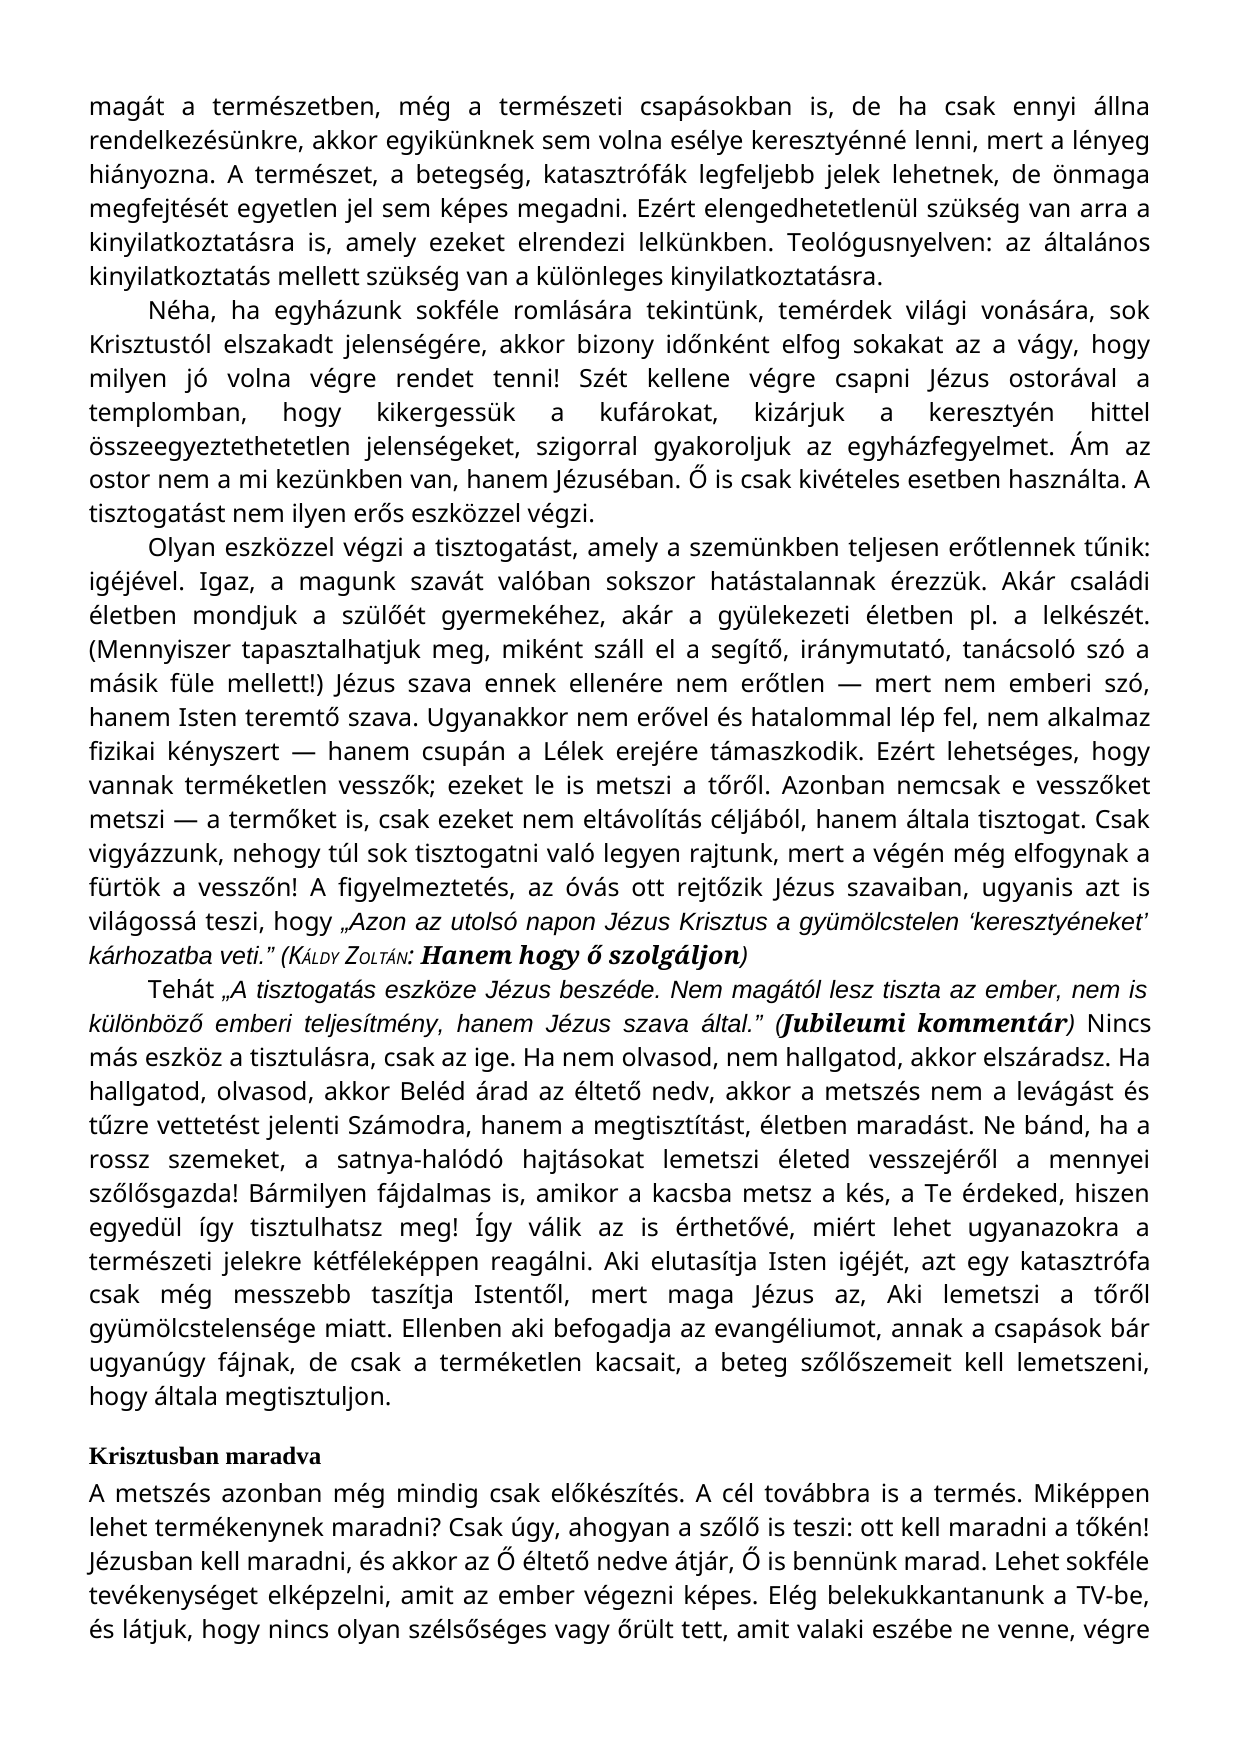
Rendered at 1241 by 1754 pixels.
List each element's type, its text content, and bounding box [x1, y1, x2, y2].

subtitle Krisztusban maradva [88, 1442, 1152, 1470]
text magát a természetben, még a természeti csapásokban is, de ha csak ennyi állna rendelkezésünkre, akkor egyikünknek sem volna esélye keresztyénné lenni, mert a lényeg hiányozna. A természet, a betegség, katasztrófák legfeljebb jelek lehetnek, de önmaga megfejtését egyetlen jel sem képes megadni. Ezért elengedhetetlenül szükség van arra a kinyilatkoztatásra is, amely ezeket elrendezi lelkünkben. Teológusnyelven: az általános kinyilatkoztatás mellett szükség van a különleges kinyilatkoztatásra. [88, 88, 1152, 292]
text Néha, ha egyházunk sokféle romlására tekintünk, temérdek világi vonására, sok Krisztustól elszakadt jelenségére, akkor bizony időnként elfog sokakat az a vágy, hogy milyen jó volna végre rendet tenni! Szét kellene végre csapni Jézus ostorával a templomban, hogy kikergessük a kufárokat, kizárjuk a keresztyén hittel összeegyeztethetetlen jelenségeket, szigorral gyakoroljuk az egyházfegyelmet. Ám az ostor nem a mi kezünkben van, hanem Jézuséban. Ő is csak kivételes esetben használta. A tisztogatást nem ilyen erős eszközzel végzi. [88, 292, 1152, 530]
text A metszés azonban még mindig csak előkészítés. A cél továbbra is a termés. Miképpen lehet termékenynek maradni? Csak úgy, ahogyan a szőlő is teszi: ott kell maradni a tőkén! Jézusban kell maradni, és akkor az Ő éltető nedve átjár, Ő is bennünk marad. Lehet sokféle tevékenységet elképzelni, amit az ember végezni képes. Elég belekukkantanunk a TV-be, és látjuk, hogy nincs olyan szélsőséges vagy őrült tett, amit valaki eszébe ne venne, végre [88, 1476, 1152, 1646]
text Olyan eszközzel végzi a tisztogatást, amely a szemünkben teljesen erőtlennek tűnik: igéjével. Igaz, a magunk szavát valóban sokszor hatástalannak érezzük. Akár családi életben mondjuk a szülőét gyermekéhez, akár a gyülekezeti életben pl. a lelkészét. (Mennyiszer tapasztalhatjuk meg, miként száll el a segítő, iránymutató, tanácsoló szó a másik füle mellett!) Jézus szava ennek ellenére nem erőtlen — mert nem emberi szó, hanem Isten teremtő szava. Ugyanakkor nem erővel és hatalommal lép fel, nem alkalmaz fizikai kényszert — hanem csupán a Lélek erejére támaszkodik. Ezért lehetséges, hogy vannak terméketlen vesszők; ezeket le is metszi a tőről. Azonban nemcsak e vesszőket metszi — a termőket is, csak ezeket nem eltávolítás céljából, hanem általa tisztogat. Csak vigyázzunk, nehogy túl sok tisztogatni való legyen rajtunk, mert a végén még elfogynak a fürtök a vesszőn! A figyelmeztetés, az óvás ott rejtőzik Jézus szavaiban, ugyanis azt is világossá teszi, hogy „Azon az utolsó napon Jézus Krisztus a gyümölcstelen ‘keresztyéneket’ kárhozatba veti.” (Káldy Zoltán: Hanem hogy ő szolgáljon) [88, 530, 1152, 971]
text Tehát „A tisztogatás eszköze Jézus beszéde. Nem magától lesz tiszta az ember, nem is különböző emberi teljesítmény, hanem Jézus szava által.” (Jubileumi kommentár) Nincs más eszköz a tisztulásra, csak az ige. Ha nem olvasod, nem hallgatod, akkor elszáradsz. Ha hallgatod, olvasod, akkor Beléd árad az éltető nedv, akkor a metszés nem a levágást és tűzre vettetést jelenti Számodra, hanem a megtisztítást, életben maradást. Ne bánd, ha a rossz szemeket, a satnya-halódó hajtásokat lemetszi életed vesszejéről a mennyei szőlősgazda! Bármilyen fájdalmas is, amikor a kacsba metsz a kés, a Te érdeked, hiszen egyedül így tisztulhatsz meg! Így válik az is érthetővé, miért lehet ugyanazokra a természeti jelekre kétféleképpen reagálni. Aki elutasítja Isten igéjét, azt egy katasztrófa csak még messzebb taszítja Istentől, mert maga Jézus az, Aki lemetszi a tőről gyümölcstelensége miatt. Ellenben aki befogadja az evangéliumot, annak a csapások bár ugyanúgy fájnak, de csak a terméketlen kacsait, a beteg szőlőszemeit kell lemetszeni, hogy általa megtisztuljon. [88, 971, 1152, 1413]
